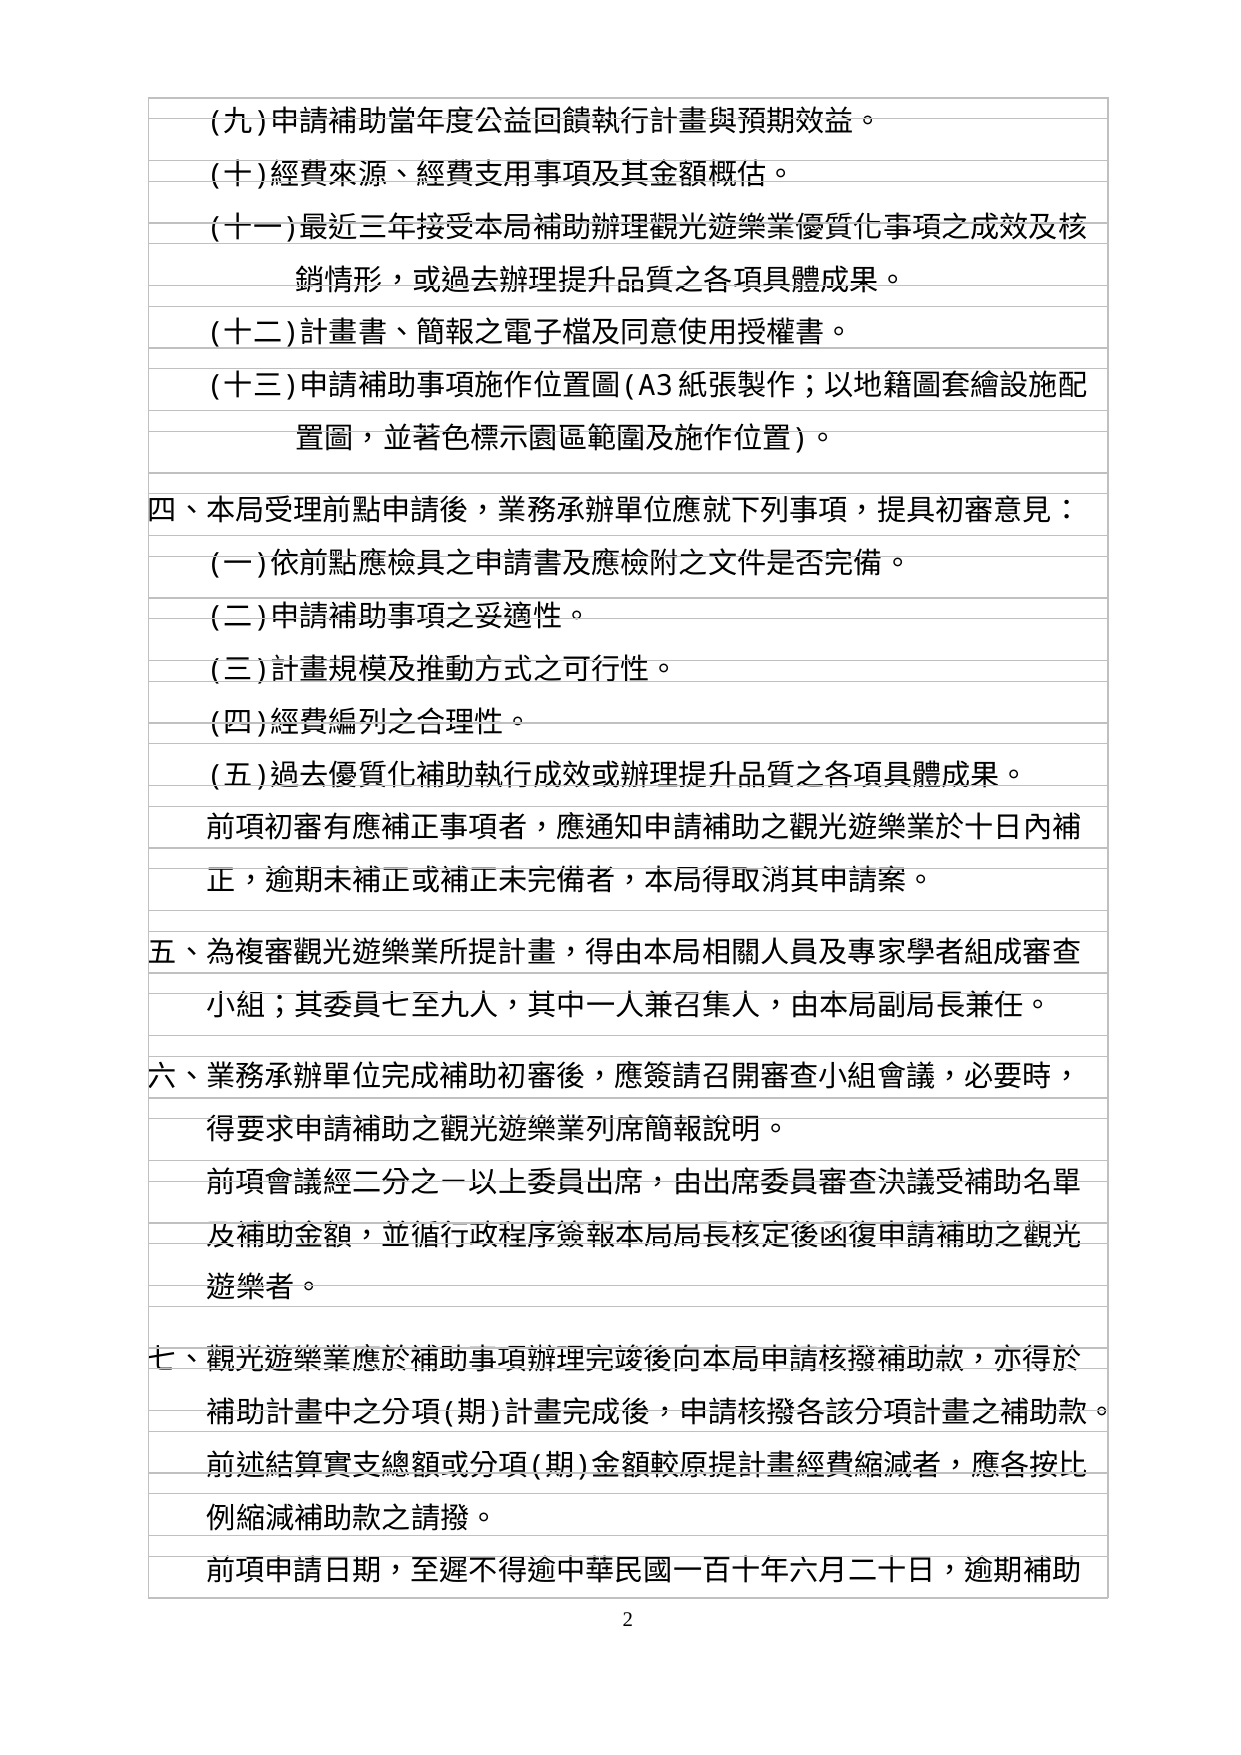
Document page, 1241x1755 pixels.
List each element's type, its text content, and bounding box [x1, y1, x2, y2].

text (三)計畫規模及推動方式之可行性。 [542, 661, 584, 681]
text (二)申請補助事項之妥適性。 [206, 592, 1107, 597]
text [149, 487, 1107, 493]
text 前項申請日期，至遲不得逾中華民國一百十年六月二十日，逾期補助款不予核撥。 [206, 1547, 1107, 1556]
text (五)過去優質化補助執行成效或辦理提升品質之各項具體成果。 [206, 751, 1107, 785]
text 七、觀光遊樂業應於補助事項辦理完竣後向本局申請核撥補助款，亦得於補助計畫中之分項(期)計畫完成後，申請核撥各該分項計畫之補助款。前述結算實支總額或分項(期)金額較原提計畫經費縮減者，應各按比例縮減補助款之請撥。 [149, 1411, 1107, 1431]
text 七、觀光遊樂業應於補助事項辦理完竣後向本局申請核撥補助款，亦得於補助計畫中之分項(期)計畫完成後，申請核撥各該分項計畫之補助款。前述結算實支總額或分項(期)金額較原提計畫經費縮減者，應各按比例縮減補助款之請撥。 [149, 1336, 1107, 1347]
text (三)計畫規模及推動方式之可行性。 [206, 645, 1107, 660]
text (三)計畫規模及推動方式之可行性。 [214, 661, 262, 681]
text (三)計畫規模及推動方式之可行性。 [522, 661, 555, 681]
text 前項會議經二分之ㄧ以上委員出席，由出席委員審查決議受補助名單及補助金額，並循行政程序簽報本局局長核定後函復申請補助之觀光遊樂者。 [206, 1286, 1107, 1306]
text (十二)計畫書、簡報之電子檔及同意使用授權書。 [206, 309, 1107, 347]
text 前項會議經二分之ㄧ以上委員出席，由出席委員審查決議受補助名單及補助金額，並循行政程序簽報本局局長核定後函復申請補助之觀光遊樂者。 [206, 1182, 1107, 1222]
text (三)計畫規模及推動方式之可行性。 [599, 661, 625, 681]
text (二)申請補助事項之妥適性。 [206, 599, 1107, 618]
text (十一)最近三年接受本局補助辦理觀光遊樂業優質化事項之成效及核銷情形，或過去辦理提升品質之各項具體成果。 [206, 244, 1107, 285]
text [206, 786, 1107, 793]
text 正，逾期未補正或補正未完備者，本局得取消其申請案。 [206, 869, 1107, 899]
text (十)經費來源、經費支用事項及其金額概估。 [318, 161, 341, 181]
text (十三)申請補助事項施作位置圖(A3紙張製作；以地籍圖套繪設施配置圖，並著色標示園區範圍及施作位置)。 [206, 411, 1107, 431]
text (十)經費來源、經費支用事項及其金額概估。 [610, 161, 662, 181]
text (九)申請補助當年度公益回饋執行計畫與預期效益。 [206, 119, 1107, 140]
text (三)計畫規模及推動方式之可行性。 [262, 661, 290, 681]
text (十)經費來源、經費支用事項及其金額概估。 [344, 161, 368, 181]
text (三)計畫規模及推動方式之可行性。 [431, 661, 458, 681]
text 前項申請日期，至遲不得逾中華民國一百十年六月二十日，逾期補助款不予核撥。 [206, 1557, 1107, 1589]
text (十)經費來源、經費支用事項及其金額概估。 [378, 161, 455, 181]
text 前項會議經二分之ㄧ以上委員出席，由出席委員審查決議受補助名單及補助金額，並循行政程序簽報本局局長核定後函復申請補助之觀光遊樂者。 [206, 1161, 1107, 1181]
text (十)經費來源、經費支用事項及其金額概估。 [757, 161, 1107, 181]
text [206, 849, 1107, 868]
text (三)計畫規模及推動方式之可行性。 [627, 661, 1107, 681]
text (三)計畫規模及推動方式之可行性。 [486, 661, 525, 681]
text (四)經費編列之合理性。 [206, 724, 1107, 741]
text (十)經費來源、經費支用事項及其金額概估。 [206, 182, 1107, 193]
text (三)計畫規模及推動方式之可行性。 [292, 661, 334, 681]
text 四、本局受理前點申請後，業務承辦單位應就下列事項，提具初審意見： [149, 494, 1107, 529]
text 六、業務承辦單位完成補助初審後，應簽請召開審查小組會議，必要時， [149, 1057, 1107, 1097]
text (四)經費編列之合理性。 [206, 698, 1107, 722]
text 小組；其委員七至九人，其中一人兼召集人，由本局副局長兼任。 [149, 994, 1107, 1023]
text 前項會議經二分之ㄧ以上委員出席，由出席委員審查決議受補助名單及補助金額，並循行政程序簽報本局局長核定後函復申請補助之觀光遊樂者。 [206, 1244, 1107, 1285]
text 得要求申請補助之觀光遊樂業列席簡報說明。 [149, 1119, 1107, 1148]
text (十)經費來源、經費支用事項及其金額概估。 [206, 150, 1107, 160]
text 前項初審有應補正事項者，應通知申請補助之觀光遊樂業於十日內補 [206, 807, 1107, 847]
text (十一)最近三年接受本局補助辦理觀光遊樂業優質化事項之成效及核銷情形，或過去辦理提升品質之各項具體成果。 [206, 286, 1107, 298]
text 七、觀光遊樂業應於補助事項辦理完竣後向本局申請核撥補助款，亦得於補助計畫中之分項(期)計畫完成後，申請核撥各該分項計畫之補助款。前述結算實支總額或分項(期)金額較原提計畫經費縮減者，應各按比例縮減補助款之請撥。 [149, 1474, 1107, 1493]
text (十)經費來源、經費支用事項及其金額概估。 [464, 161, 487, 181]
text 七、觀光遊樂業應於補助事項辦理完竣後向本局申請核撥補助款，亦得於補助計畫中之分項(期)計畫完成後，申請核撥各該分項計畫之補助款。前述結算實支總額或分項(期)金額較原提計畫經費縮減者，應各按比例縮減補助款之請撥。 [149, 1494, 1107, 1535]
text 五、為複審觀光遊樂業所提計畫，得由本局相關人員及專家學者組成審查 [149, 932, 1107, 972]
text (一)依前點應檢具之申請書及應檢附之文件是否完備。 [206, 539, 1107, 556]
text (十三)申請補助事項施作位置圖(A3紙張製作；以地籍圖套繪設施配置圖，並著色標示園區範圍及施作位置)。 [206, 362, 1107, 368]
text (三)計畫規模及推動方式之可行性。 [365, 661, 395, 681]
text (三)計畫規模及推動方式之可行性。 [206, 682, 1107, 688]
text (十)經費來源、經費支用事項及其金額概估。 [206, 161, 236, 181]
text (十一)最近三年接受本局補助辦理觀光遊樂業優質化事項之成效及核銷情形，或過去辦理提升品質之各項具體成果。 [206, 203, 1107, 222]
text (九)申請補助當年度公益回饋執行計畫與預期效益。 [206, 99, 1107, 118]
text (十)經費來源、經費支用事項及其金額概估。 [665, 161, 698, 181]
text 七、觀光遊樂業應於補助事項辦理完竣後向本局申請核撥補助款，亦得於補助計畫中之分項(期)計畫完成後，申請核撥各該分項計畫之補助款。前述結算實支總額或分項(期)金額較原提計畫經費縮減者，應各按比例縮減補助款之請撥。 [927, 1349, 1056, 1368]
text (一)依前點應檢具之申請書及應檢附之文件是否完備。 [206, 557, 1107, 582]
text (十三)申請補助事項施作位置圖(A3紙張製作；以地籍圖套繪設施配置圖，並著色標示園區範圍及施作位置)。 [206, 369, 1107, 410]
text 七、觀光遊樂業應於補助事項辦理完竣後向本局申請核撥補助款，亦得於補助計畫中之分項(期)計畫完成後，申請核撥各該分項計畫之補助款。前述結算實支總額或分項(期)金額較原提計畫經費縮減者，應各按比例縮減補助款之請撥。 [149, 1432, 1107, 1472]
text (十)經費來源、經費支用事項及其金額概估。 [490, 161, 546, 181]
text (十)經費來源、經費支用事項及其金額概估。 [549, 161, 580, 181]
text (十三)申請補助事項施作位置圖(A3紙張製作；以地籍圖套繪設施配置圖，並著色標示園區範圍及施作位置)。 [206, 432, 1107, 457]
text (十)經費來源、經費支用事項及其金額概估。 [239, 161, 309, 181]
text (十一)最近三年接受本局補助辦理觀光遊樂業優質化事項之成效及核銷情形，或過去辦理提升品質之各項具體成果。 [206, 224, 1107, 243]
text [149, 1099, 1107, 1118]
text [149, 974, 1107, 993]
text (二)申請補助事項之妥適性。 [206, 619, 1107, 635]
text 七、觀光遊樂業應於補助事項辦理完竣後向本局申請核撥補助款，亦得於補助計畫中之分項(期)計畫完成後，申請核撥各該分項計畫之補助款。前述結算實支總額或分項(期)金額較原提計畫經費縮減者，應各按比例縮減補助款之請撥。 [149, 1369, 1107, 1410]
